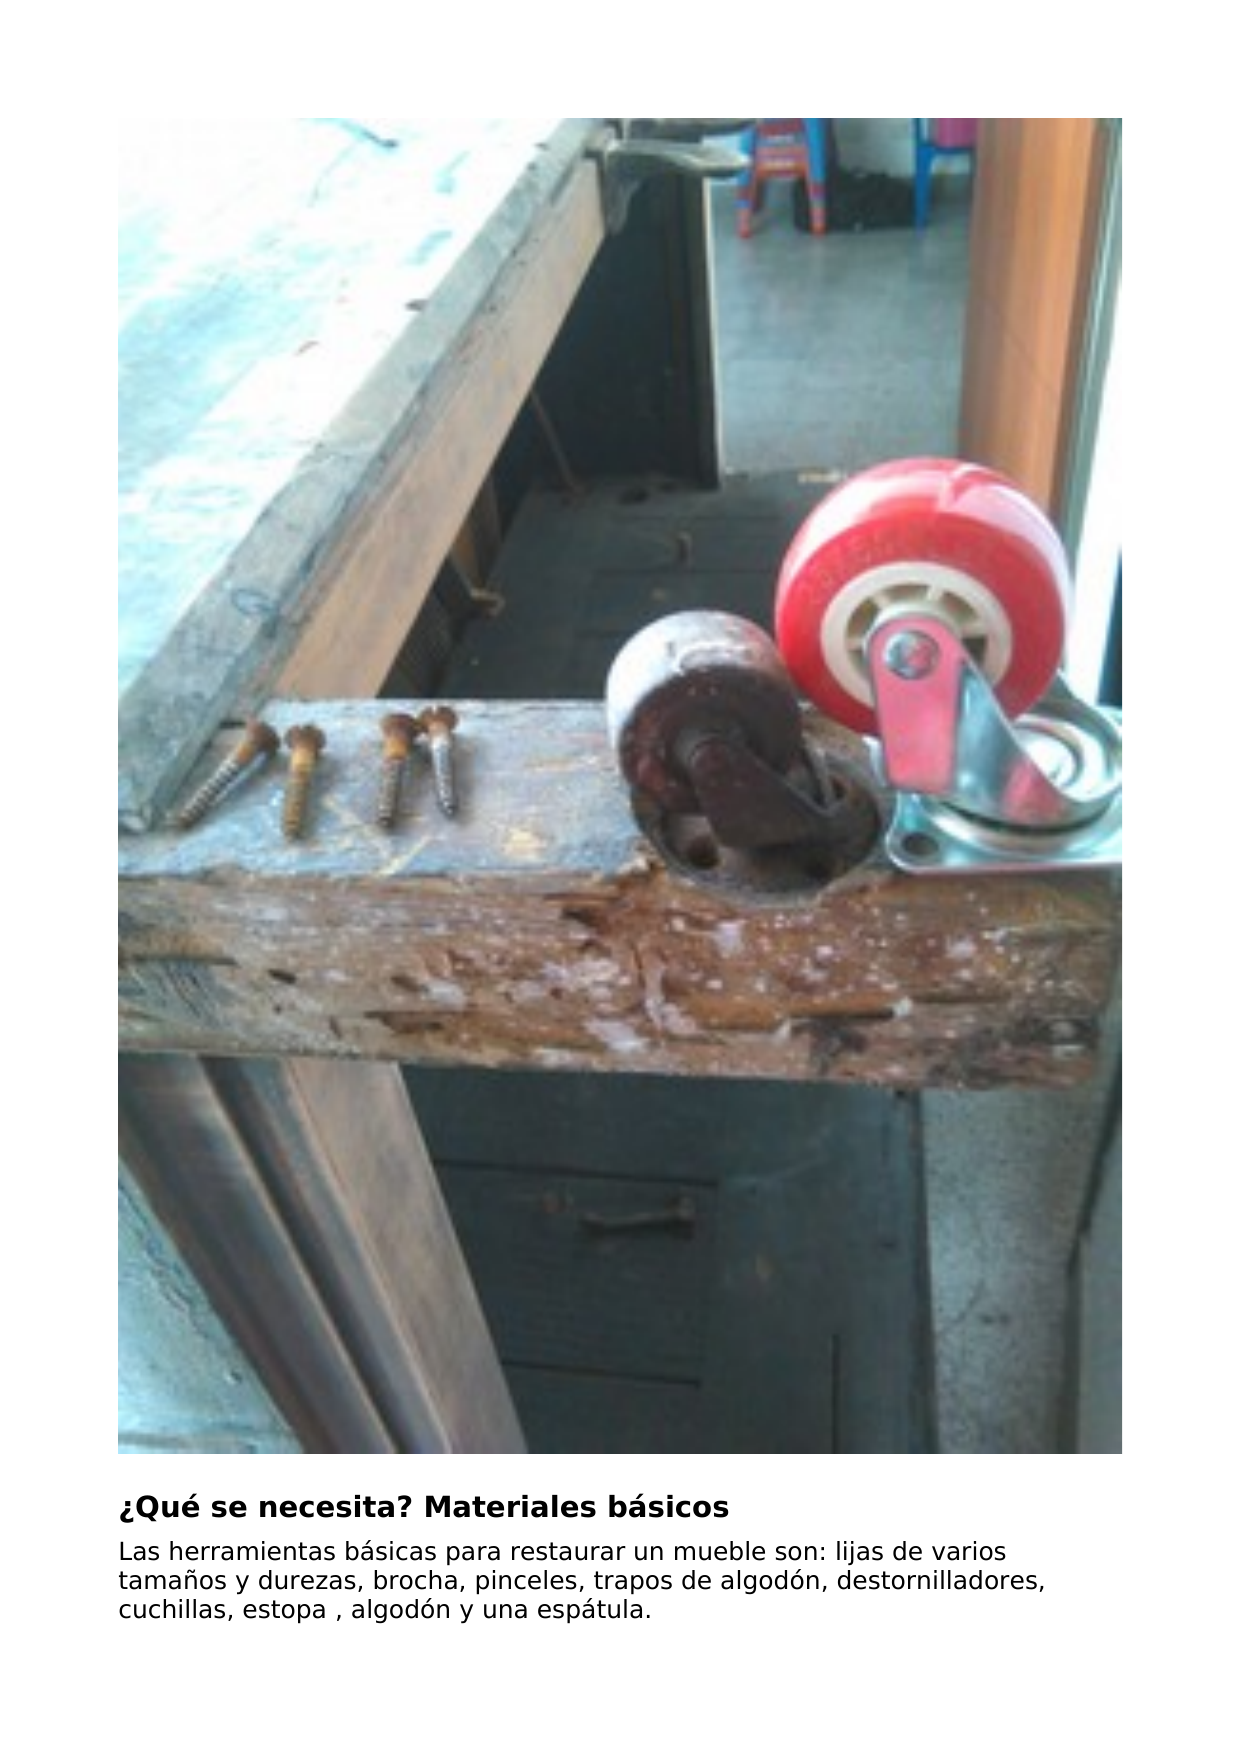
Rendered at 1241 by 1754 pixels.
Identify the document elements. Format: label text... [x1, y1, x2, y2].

text Las herramientas básicas para restaurar un mueble son: lijas de varios tamaños y durezas, brocha, pinceles, trapos de algodón, destornilladores, cuchillas, estopa , algodón y una espátula. [118, 1537, 1122, 1624]
subtitle ¿Qué se necesita? Materiales básicos [118, 1491, 1122, 1524]
picture [118, 118, 1123, 1454]
